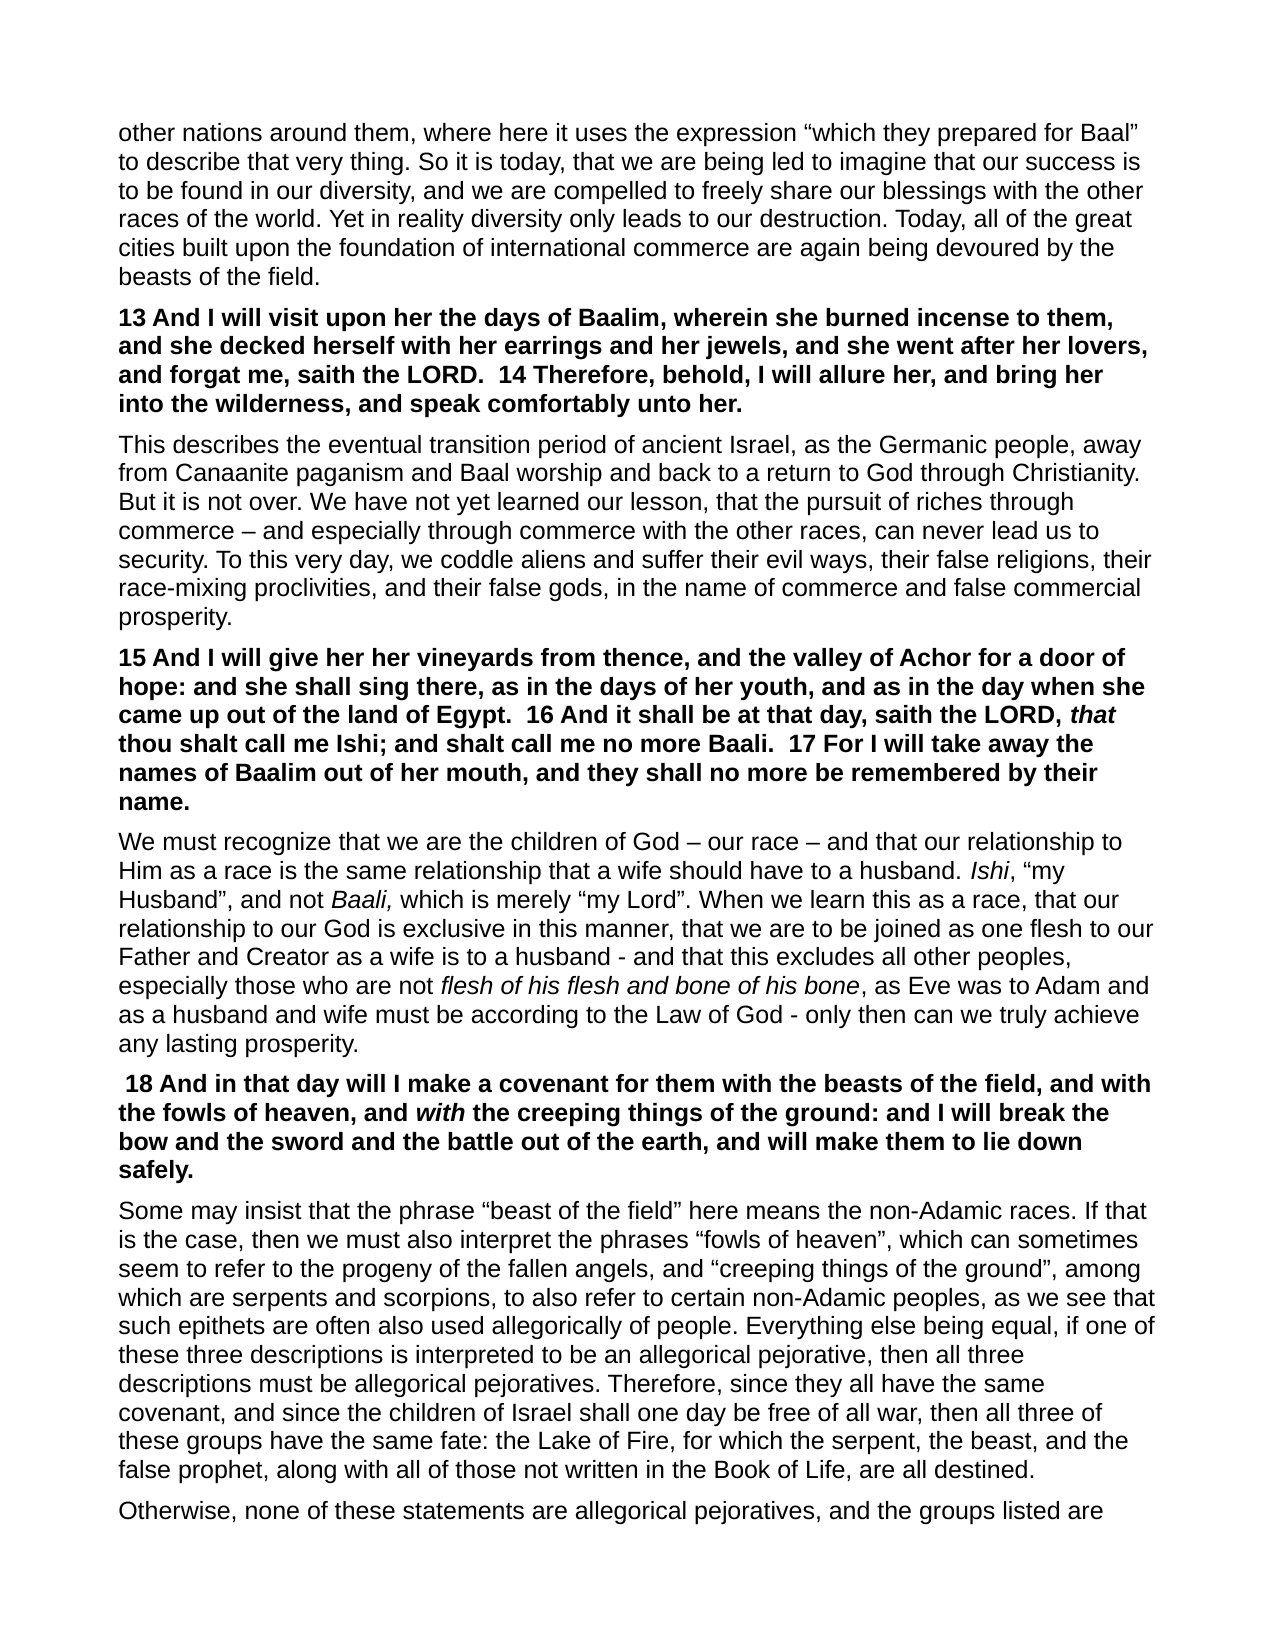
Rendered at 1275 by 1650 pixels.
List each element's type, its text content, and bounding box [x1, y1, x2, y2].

text This describes the eventual transition period of ancient Israel, as the Germanic people, away from Canaanite paganism and Baal worship and back to a return to God through Christianity. But it is not over. We have not yet learned our lesson, that the pursuit of riches through commerce – and especially through commerce with the other races, can never lead us to security. To this very day, we coddle aliens and suffer their evil ways, their false religions, their race-mixing proclivities, and their false gods, in the name of commerce and false commercial prosperity. [118, 429, 1157, 631]
text We must recognize that we are the children of God – our race – and that our relationship to Him as a race is the same relationship that a wife should have to a husband. Ishi, “my Husband”, and not Baali, which is merely “my Lord”. When we learn this as a race, that our relationship to our God is exclusive in this manner, that we are to be joined as one flesh to our Father and Creator as a wife is to a husband - and that this excludes all other peoples, especially those who are not flesh of his flesh and bone of his bone, as Eve was to Adam and as a husband and wife must be according to the Law of God - only then can we truly achieve any lasting prosperity. [118, 827, 1157, 1057]
text 15 And I will give her her vineyards from thence, and the valley of Achor for a door of hope: and she shall sing there, as in the days of her youth, and as in the day when she came up out of the land of Egypt. 16 And it shall be at that day, saith the LORD, that thou shalt call me Ishi; and shalt call me no more Baali. 17 For I will take away the names of Baalim out of her mouth, and they shall no more be remembered by their name. [118, 643, 1157, 815]
text other nations around them, where here it uses the expression “which they prepared for Baal” to describe that very thing. So it is today, that we are being led to imagine that our success is to be found in our diversity, and we are compelled to freely share our blessings with the other races of the world. Yet in reality diversity only leads to our destruction. Today, all of the great cities built upon the foundation of international commerce are again being devoured by the beasts of the field. [118, 118, 1157, 291]
text Some may insist that the phrase “beast of the field” here means the non-Adamic races. If that is the case, then we must also interpret the phrases “fowls of heaven”, which can sometimes seem to refer to the progeny of the fallen angels, and “creeping things of the ground”, among which are serpents and scorpions, to also refer to certain non-Adamic peoples, as we see that such epithets are often also used allegorically of people. Everything else being equal, if one of these three descriptions is interpreted to be an allegorical pejorative, then all three descriptions must be allegorical pejoratives. Therefore, since they all have the same covenant, and since the children of Israel shall one day be free of all war, then all three of these groups have the same fate: the Lake of Fire, for which the serpent, the beast, and the false prophet, along with all of those not written in the Book of Life, are all destined. [118, 1196, 1157, 1484]
text 18 And in that day will I make a covenant for them with the beasts of the field, and with the fowls of heaven, and with the creeping things of the ground: and I will break the bow and the sword and the battle out of the earth, and will make them to lie down safely. [118, 1069, 1157, 1184]
text 13 And I will visit upon her the days of Baalim, wherein she burned incense to them, and she decked herself with her earrings and her jewels, and she went after her lovers, and forgat me, saith the LORD. 14 Therefore, behold, I will allure her, and bring her into the wilderness, and speak comfortably unto her. [118, 303, 1157, 418]
text Otherwise, none of these statements are allegorical pejoratives, and the groups listed are [118, 1496, 1157, 1524]
